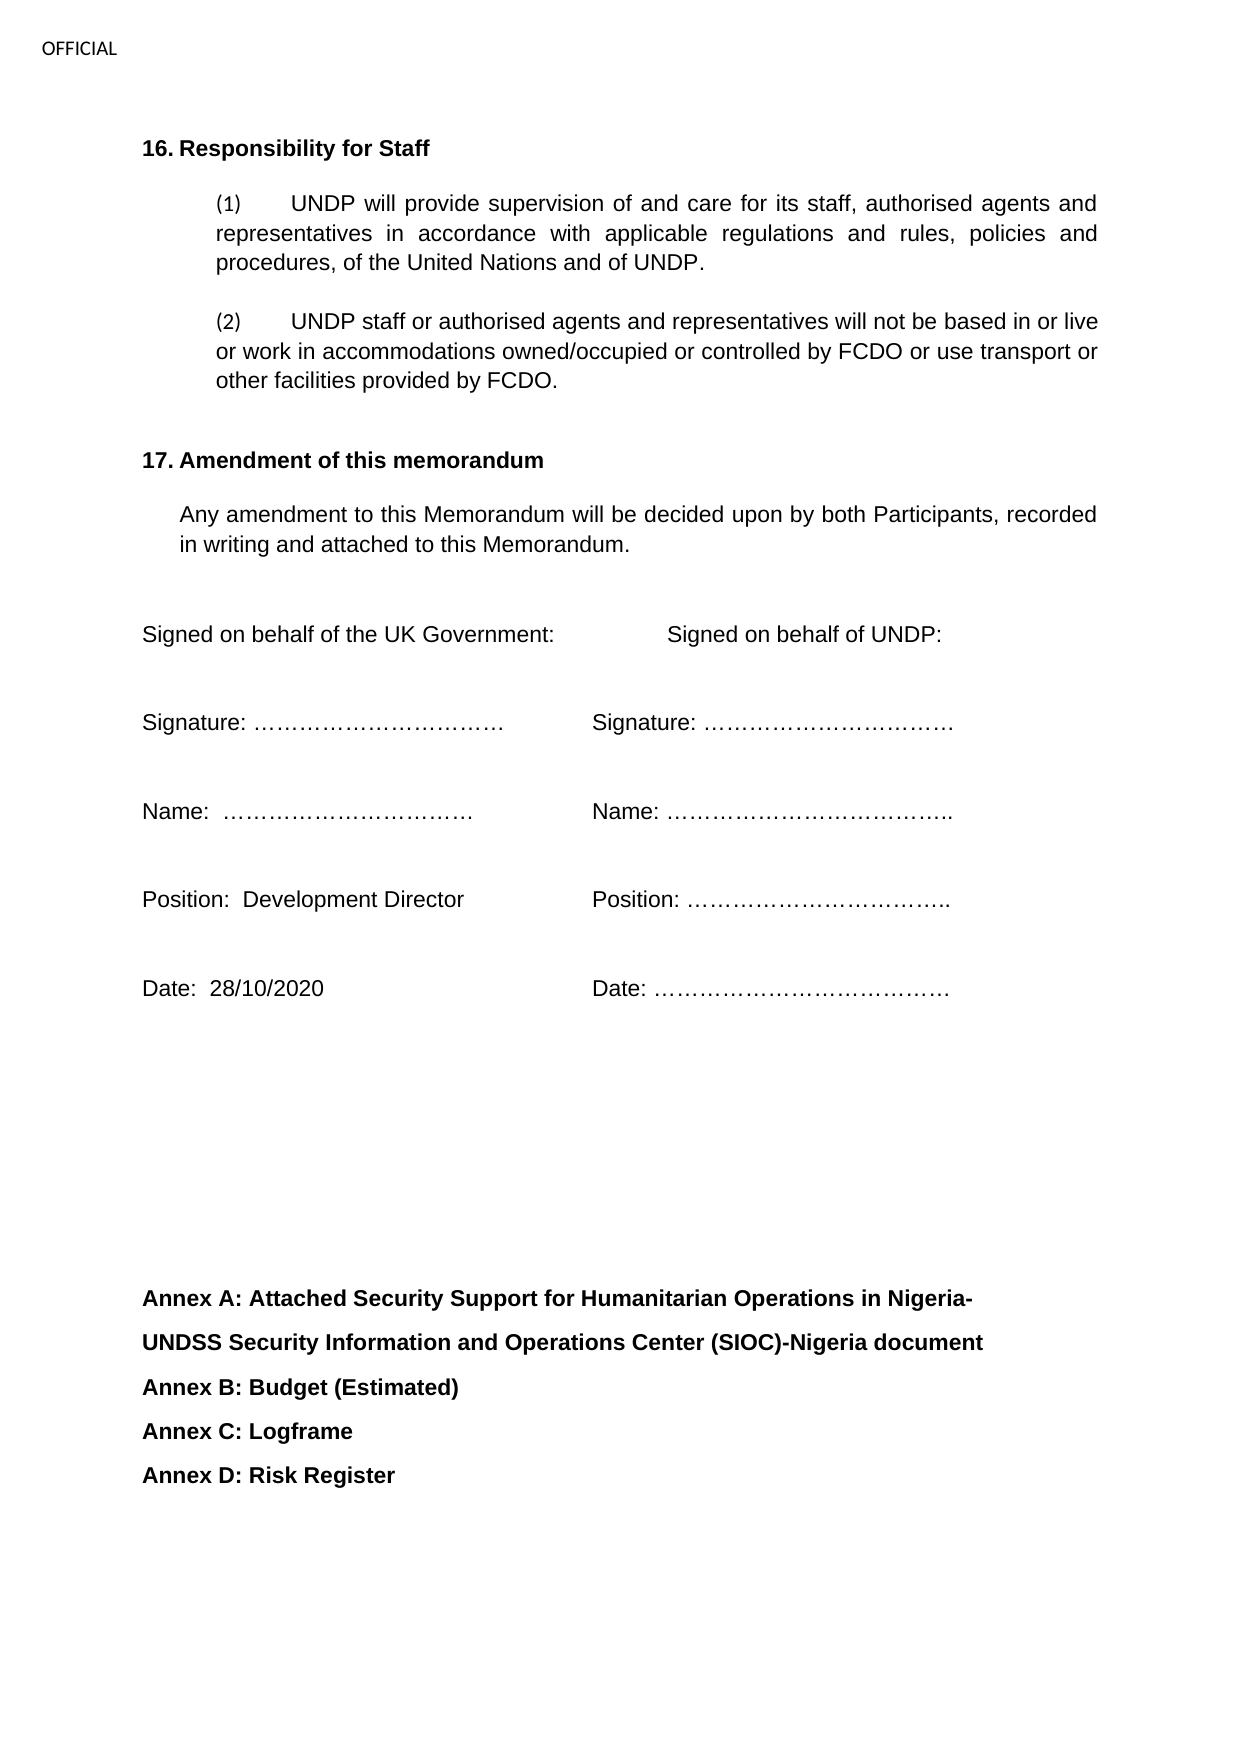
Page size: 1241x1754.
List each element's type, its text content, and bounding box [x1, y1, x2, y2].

text Date: 28/10/2020 Date: ………………………………… [142, 976, 1098, 1001]
list Responsibility for Staff [142, 136, 1098, 161]
text Position: Development Director Position: …………………………….. [142, 887, 1098, 913]
list UNDP staff or authorised agents and representatives will not be based in or live or work in accommodations owned/occupied or controlled by FCDO or use transport or other facilities provided by FCDO. [216, 308, 1098, 394]
text Annex B: Budget (Estimated) [142, 1374, 1098, 1400]
text Annex C: Logframe [142, 1418, 1098, 1444]
text Annex D: Risk Register [142, 1463, 1098, 1488]
text UNDSS Security Information and Operations Center (SIOC)-Nigeria document [142, 1330, 1098, 1356]
list Amendment of this memorandum [142, 447, 1098, 473]
text Any amendment to this Memorandum will be decided upon by both Participants, recorded in writing and attached to this Memorandum. [179, 502, 1098, 557]
text Name: …………………………… Name: ……………………………….. [142, 799, 1098, 824]
text Signature: …………………………… Signature: …………………………… [142, 710, 1098, 736]
text Signed on behalf of the UK Government: Signed on behalf of UNDP: [142, 622, 1098, 647]
text Annex A: Attached Security Support for Humanitarian Operations in Nigeria- [142, 1286, 1098, 1311]
list UNDP will provide supervision of and care for its staff, authorised agents and representatives in accordance with applicable regulations and rules, policies and procedures, of the United Nations and of UNDP. [216, 190, 1098, 275]
